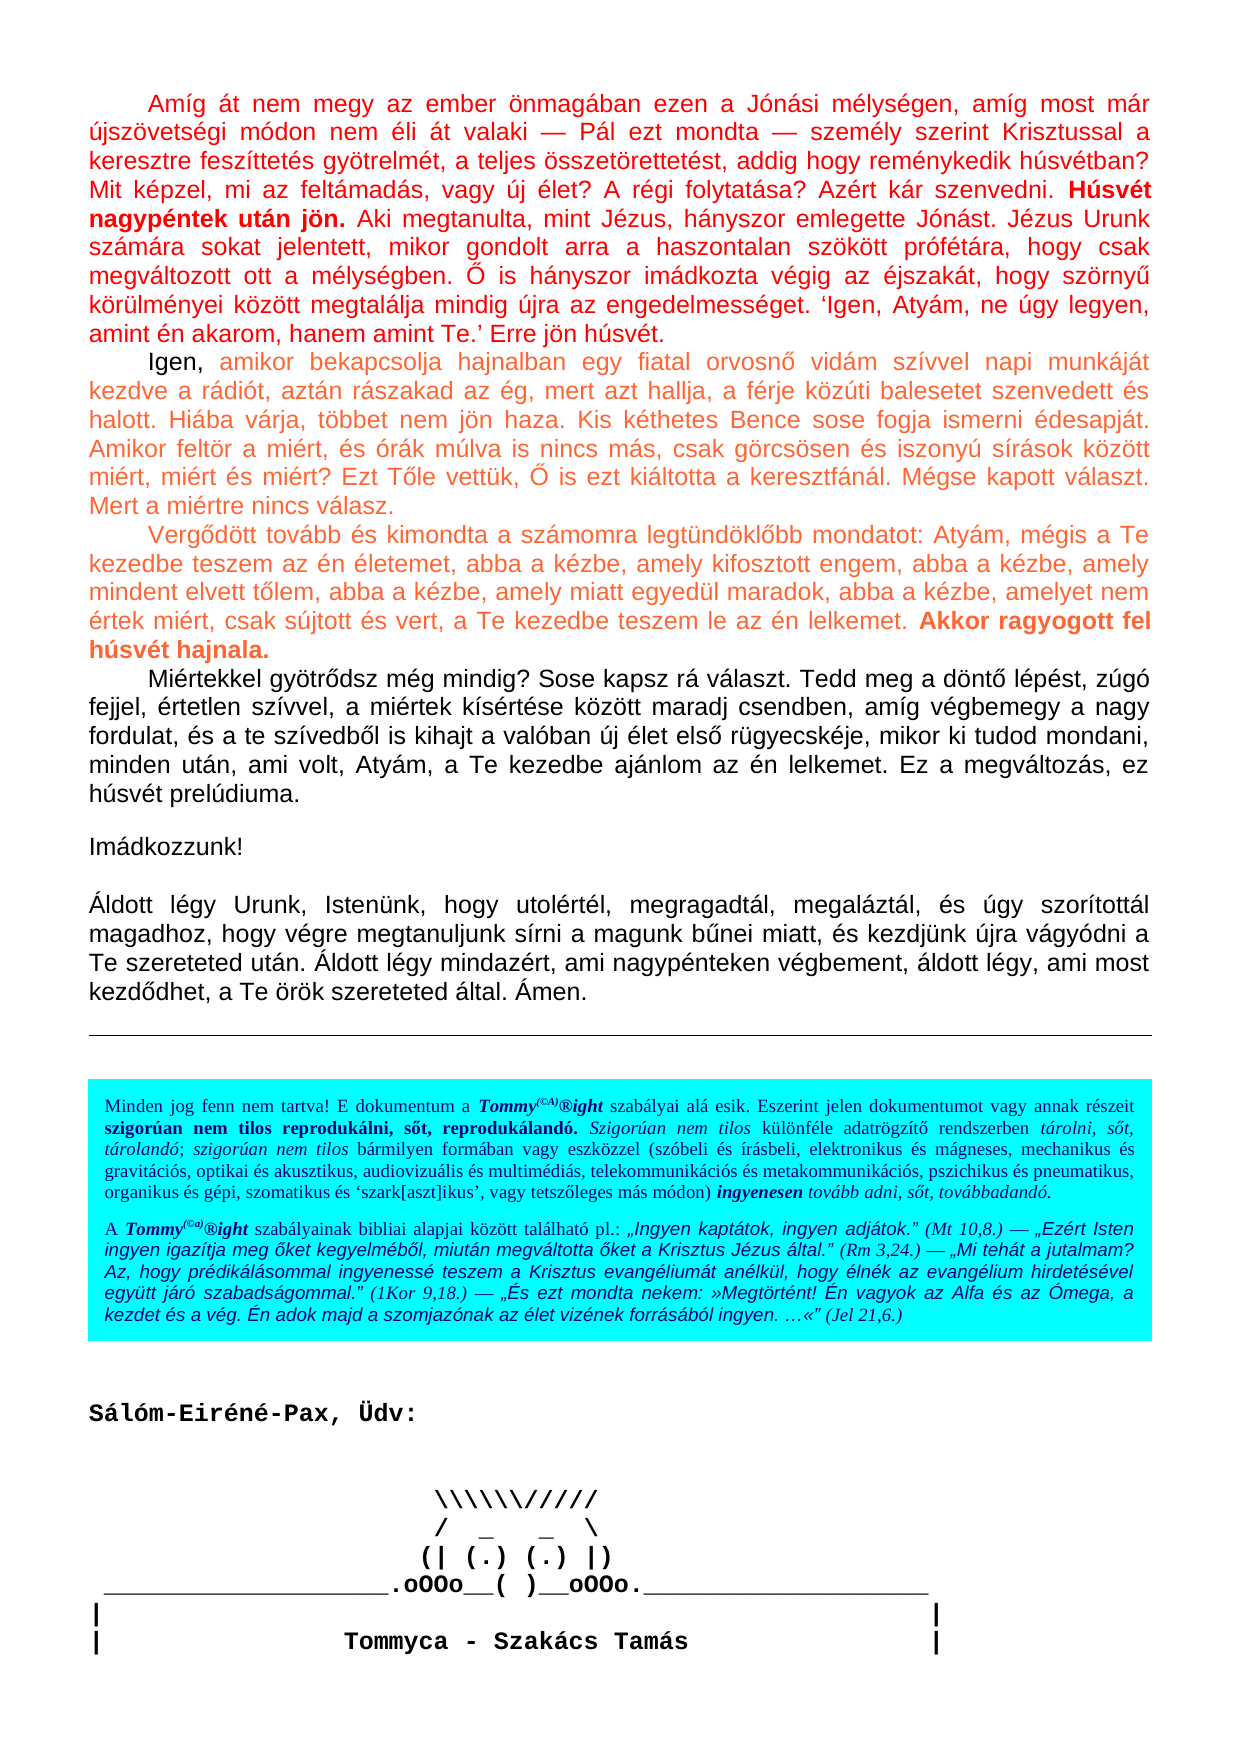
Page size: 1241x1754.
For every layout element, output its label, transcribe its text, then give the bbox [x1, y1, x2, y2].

text Imádkozzunk! [88, 832, 1152, 861]
text \\\\\\///// / _ _ \ (| (.) (.) |) ___________________.oOOo__( )__oOOo.___________________ | | | Tommyca - Szakács Tamás | [88, 1487, 1152, 1657]
text Miértekkel gyötrődsz még mindig? Sose kapsz rá választ. Tedd meg a döntő lépést, zúgó fejjel, értetlen szívvel, a miértek kísértése között maradj csendben, amíg végbemegy a nagy fordulat, és a te szívedből is kihajt a valóban új élet első rügyecskéje, mikor ki tudod mondani, minden után, ami volt, Atyám, a Te kezedbe ajánlom az én lelkemet. Ez a megváltozás, ez húsvét prelúdiuma. [88, 663, 1152, 807]
text A Tommy(©a)®ight szabályainak bibliai alapjai között található pl.: „Ingyen kaptátok, ingyen adjátok.” (Mt 10,8.) ― „Ezért Isten ingyen igazítja meg őket kegyelméből, miután megváltotta őket a Krisztus Jézus által.” (Rm 3,24.) ― „Mi tehát a jutalmam? Az, hogy prédikálásommal ingyenessé teszem a Krisztus evangéliumát anélkül, hogy élnék az evangélium hirdetésével együtt járó szabadságommal.” (1Kor 9,18.) ― „És ezt mondta nekem: »Megtörtént! Én vagyok az Alfa és az Ómega, a kezdet és a vég. Én adok majd a szomjazónak az élet vizének forrásából ingyen. …«” (Jel 21,6.) [90, 1202, 1151, 1340]
text Vergődött tovább és kimondta a számomra legtündöklőbb mondatot: Atyám, mégis a Te kezedbe teszem az én életemet, abba a kézbe, amely kifosztott engem, abba a kézbe, amely mindent elvett tőlem, abba a kézbe, amely miatt egyedül maradok, abba a kézbe, amelyet nem értek miért, csak sújtott és vert, a Te kezedbe teszem le az én lelkemet. Akkor ragyogott fel húsvét hajnala. [88, 520, 1152, 663]
text Sálóm-Eiréné-Pax, Üdv: [88, 1400, 1152, 1428]
text Áldott légy Urunk, Istenünk, hogy utolértél, megragadtál, megaláztál, és úgy szorítottál magadhoz, hogy végre megtanuljunk sírni a magunk bűnei miatt, és kezdjünk újra vágyódni a Te szereteted után. Áldott légy mindazért, ami nagypénteken végbement, áldott légy, ami most kezdődhet, a Te örök szereteted által. Ámen. [88, 891, 1152, 1006]
text Igen, amikor bekapcsolja hajnalban egy fiatal orvosnő vidám szívvel napi munkáját kezdve a rádiót, aztán rászakad az ég, mert azt hallja, a férje közúti balesetet szenvedett és halott. Hiába várja, többet nem jön haza. Kis kéthetes Bence sose fogja ismerni édesapját. Amikor feltör a miért, és órák múlva is nincs más, csak görcsösen és iszonyú sírások között miért, miért és miért? Ezt Tőle vettük, Ő is ezt kiáltotta a keresztfánál. Mégse kapott választ. Mert a miértre nincs válasz. [88, 347, 1152, 520]
text Amíg át nem megy az ember önmagában ezen a Jónási mélységen, amíg most már újszövetségi módon nem éli át valaki — Pál ezt mondta — személy szerint Krisztussal a keresztre feszíttetés gyötrelmét, a teljes összetörettetést, addig hogy reménykedik húsvétban? Mit képzel, mi az feltámadás, vagy új élet? A régi folytatása? Azért kár szenvedni. Húsvét nagypéntek után jön. Aki megtanulta, mint Jézus, hányszor emlegette Jónást. Jézus Urunk számára sokat jelentett, mikor gondolt arra a haszontalan szökött prófétára, hogy csak megváltozott ott a mélységben. Ő is hányszor imádkozta végig az éjszakát, hogy szörnyű körülményei között megtalálja mindig újra az engedelmességet. ‘Igen, Atyám, ne úgy legyen, amint én akarom, hanem amint Te.’ Erre jön húsvét. [88, 88, 1152, 347]
text Minden jog fenn nem tartva! E dokumentum a Tommy(©A)®ight szabályai alá esik. Eszerint jelen dokumentumot vagy annak részeit szigorúan nem tilos reprodukálni, sőt, reprodukálandó. Szigorúan nem tilos különféle adatrögzítő rendszerben tárolni, sőt, tárolandó; szigorúan nem tilos bármilyen formában vagy eszközzel (szóbeli és írásbeli, elektronikus és mágneses, mechanikus és gravitációs, optikai és akusztikus, audiovizuális és multimédiás, telekommunikációs és metakommunikációs, pszichikus és pneumatikus, organikus és gépi, szomatikus és ‘szark[aszt]ikus’, vagy tetszőleges más módon) ingyenesen tovább adni, sőt, továbbadandó. [90, 1081, 1151, 1202]
